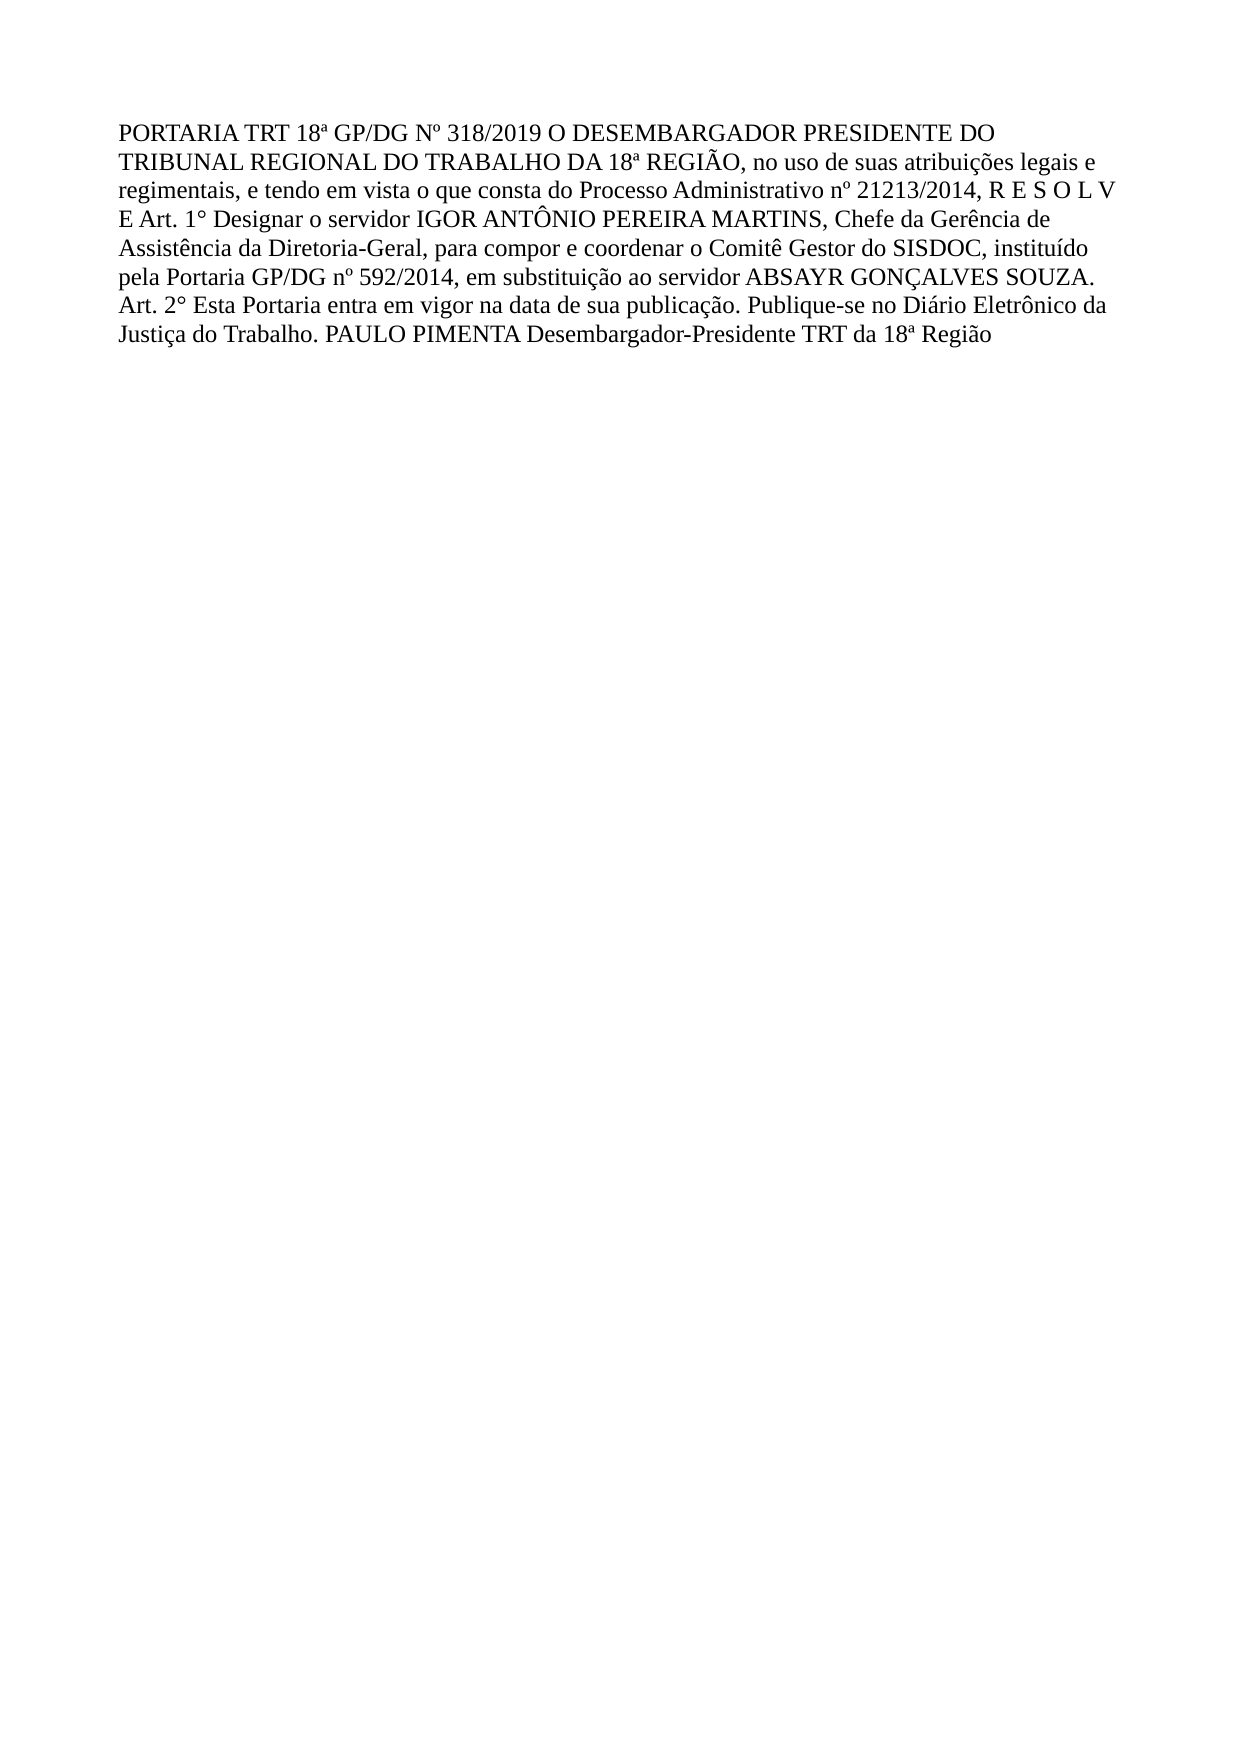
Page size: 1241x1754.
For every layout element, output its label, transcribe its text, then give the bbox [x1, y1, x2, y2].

text PORTARIA TRT 18ª GP/DG Nº 318/2019 O DESEMBARGADOR PRESIDENTE DO TRIBUNAL REGIONAL DO TRABALHO DA 18ª REGIÃO, no uso de suas atribuições legais e regimentais, e tendo em vista o que consta do Processo Administrativo nº 21213/2014, R E S O L V E Art. 1° Designar o servidor IGOR ANTÔNIO PEREIRA MARTINS, Chefe da Gerência de Assistência da Diretoria-Geral, para compor e coordenar o Comitê Gestor do SISDOC, instituído pela Portaria GP/DG nº 592/2014, em substituição ao servidor ABSAYR GONÇALVES SOUZA. Art. 2° Esta Portaria entra em vigor na data de sua publicação. Publique-se no Diário Eletrônico da Justiça do Trabalho. PAULO PIMENTA Desembargador-Presidente TRT da 18ª Região [118, 118, 1122, 348]
